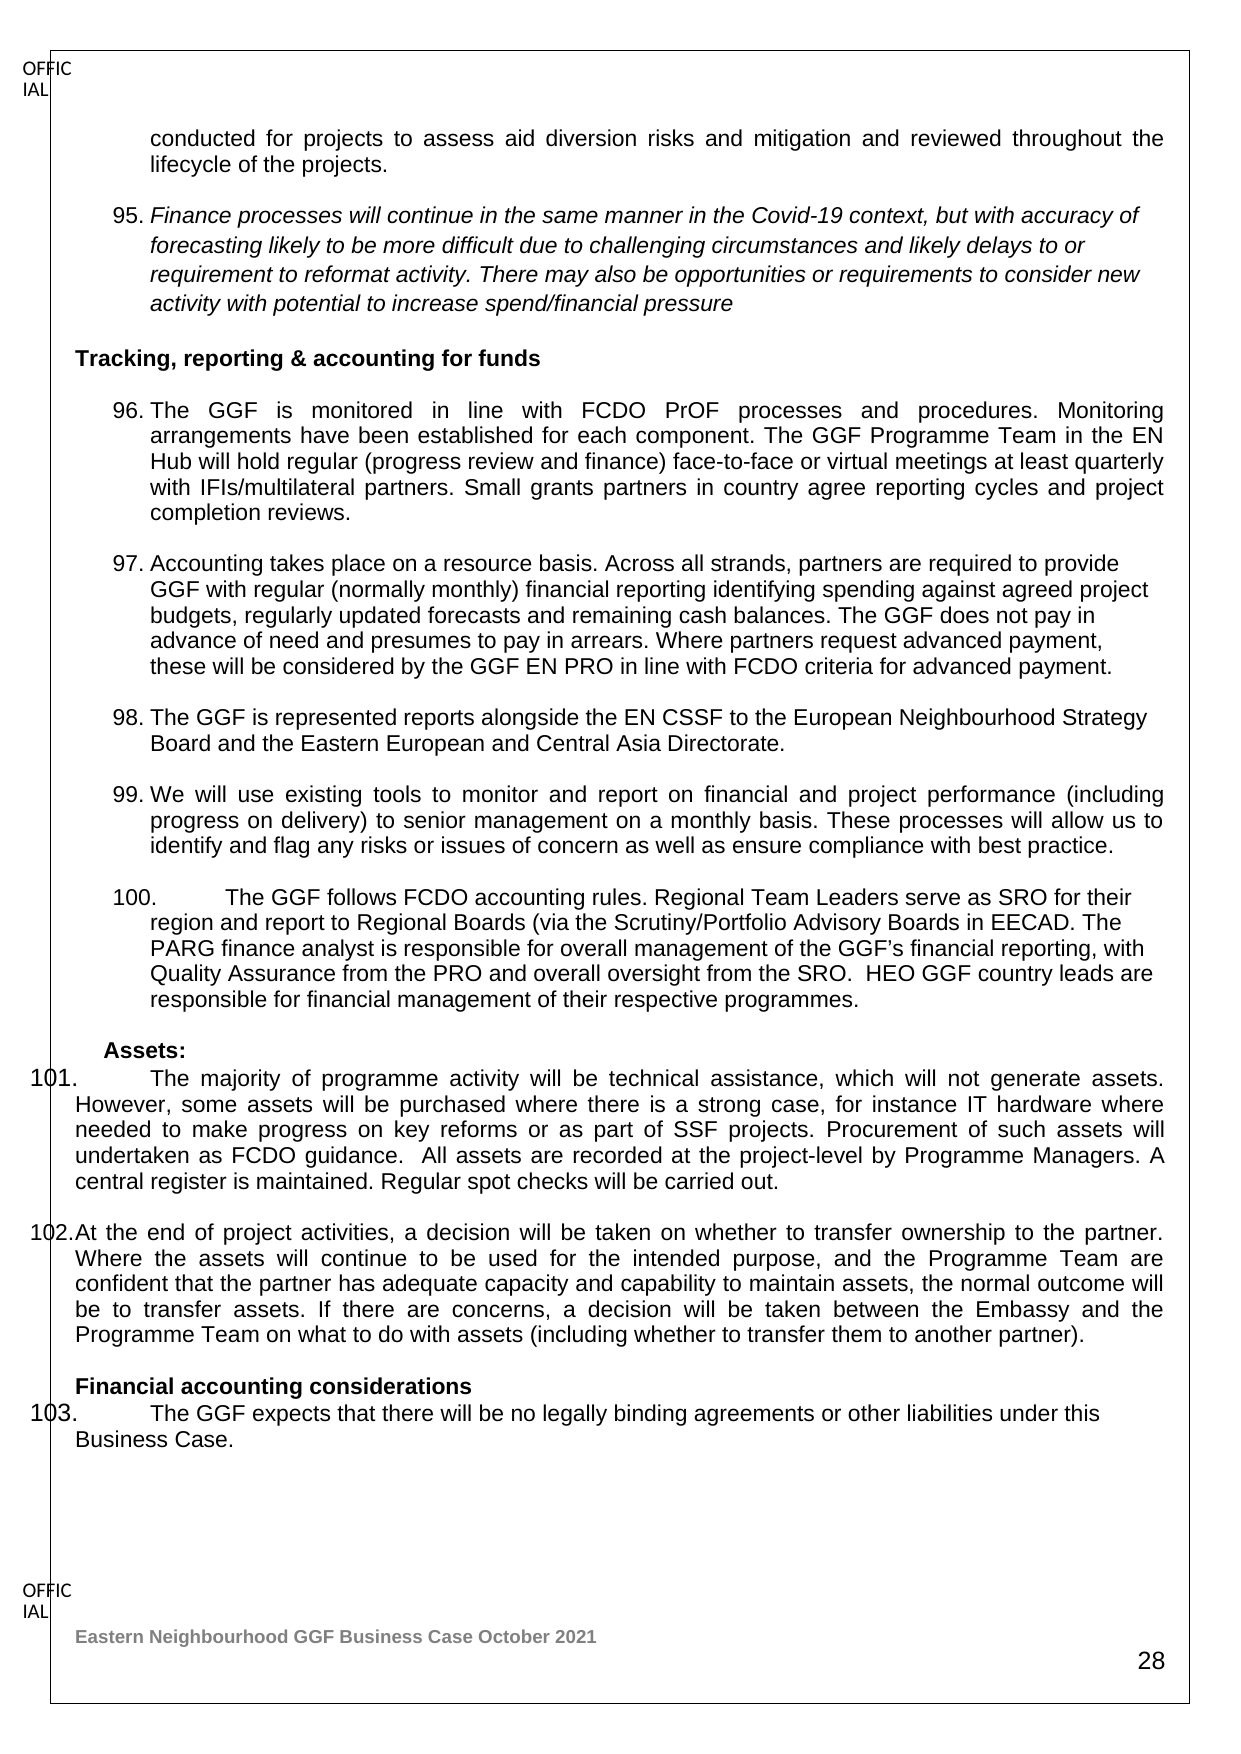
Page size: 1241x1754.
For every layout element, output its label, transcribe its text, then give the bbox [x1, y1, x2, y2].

list Finance processes will continue in the same manner in the Covid-19 context, but with accuracy of forecasting likely to be more difficult due to challenging circumstances and likely delays to or requirement to reformat activity. There may also be opportunities or requirements to consider new activity with potential to increase spend/financial pressure [112, 203, 1165, 317]
list The GGF is monitored in line with FCDO PrOF processes and procedures. Monitoring arrangements have been established for each component. The GGF Programme Team in the EN Hub will hold regular (progress review and finance) face-to-face or virtual meetings at least quarterly with IFIs/multilateral partners. Small grants partners in country agree reporting cycles and project completion reviews. [112, 397, 1165, 525]
list conducted for projects to assess aid diversion risks and mitigation and reviewed throughout the lifecycle of the projects. [112, 126, 1165, 177]
text Assets: [75, 1038, 1165, 1063]
list Accounting takes place on a resource basis. Across all strands, partners are required to provide GGF with regular (normally monthly) financial reporting identifying spending against agreed project budgets, regularly updated forecasts and remaining cash balances. The GGF does not pay in advance of need and presumes to pay in arrears. Where partners request advanced payment, these will be considered by the GGF EN PRO in line with FCDO criteria for advanced payment. [112, 551, 1165, 679]
list The GGF expects that there will be no legally binding agreements or other liabilities under this Business Case. [51, 1399, 1165, 1452]
list The majority of programme activity will be technical assistance, which will not generate assets. However, some assets will be purchased where there is a strong case, for instance IT hardware where needed to make progress on key reforms or as part of SSF projects. Procurement of such assets will undertaken as FCDO guidance. All assets are recorded at the project-level by Programme Managers. A central register is maintained. Regular spot checks will be carried out. [51, 1063, 1165, 1194]
list The GGF follows FCDO accounting rules. Regional Team Leaders serve as SRO for their region and report to Regional Boards (via the Scrutiny/Portfolio Advisory Boards in EECAD. The PARG finance analyst is responsible for overall management of the GGF’s financial reporting, with Quality Assurance from the PRO and overall oversight from the SRO. HEO GGF country leads are responsible for financial management of their respective programmes. [112, 884, 1165, 1012]
list At the end of project activities, a decision will be taken on whether to transfer ownership to the partner. Where the assets will continue to be used for the intended purpose, and the Programme Team are confident that the partner has adequate capacity and capability to maintain assets, the normal outcome will be to transfer assets. If there are concerns, a decision will be taken between the Embassy and the Programme Team on what to do with assets (including whether to transfer them to another partner). [51, 1219, 1165, 1348]
text Financial accounting considerations [75, 1373, 1165, 1399]
list We will use existing tools to monitor and report on financial and project performance (including progress on delivery) to senior management on a monthly basis. These processes will allow us to identify and flag any risks or issues of concern as well as ensure compliance with best practice. [112, 782, 1165, 858]
list The GGF is represented reports alongside the EN CSSF to the European Neighbourhood Strategy Board and the Eastern European and Central Asia Directorate. [112, 705, 1165, 756]
text Tracking, reporting & accounting for funds [75, 346, 1165, 372]
